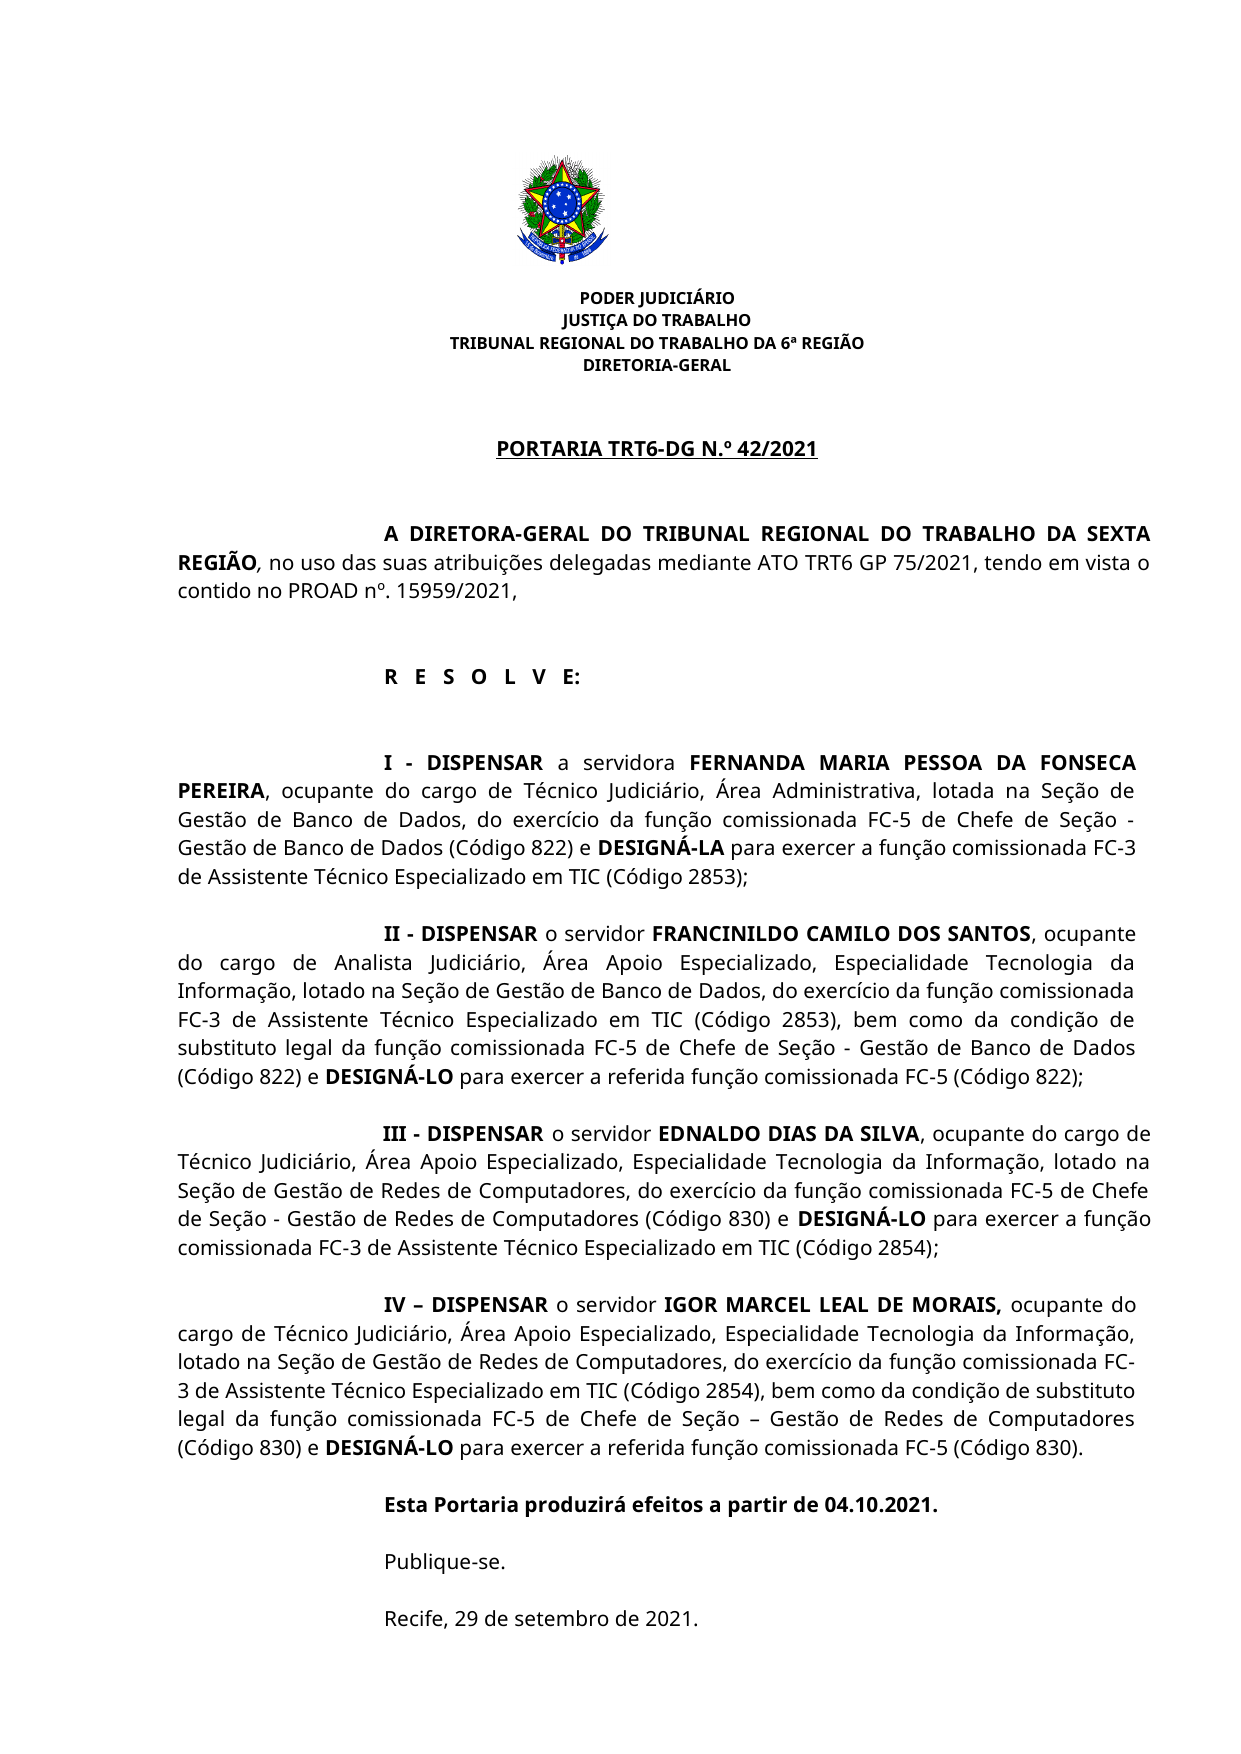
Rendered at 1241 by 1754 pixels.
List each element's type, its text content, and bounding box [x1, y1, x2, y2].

text DIRETORIA-GERAL [177, 354, 1137, 377]
text JUSTIÇA DO TRABALHO [177, 309, 1137, 332]
text TRIBUNAL REGIONAL DO TRABALHO DA 6ª REGIÃO [177, 332, 1137, 354]
text PODER JUDICIÁRIO [177, 287, 1137, 309]
text II - DISPENSAR o servidor FRANCINILDO CAMILO DOS SANTOS, ocupante do cargo de Analista Judiciário, Área Apoio Especializado, Especialidade Tecnologia da Informação, lotado na Seção de Gestão de Banco de Dados, do exercício da função comissionada FC-3 de Assistente Técnico Especializado em TIC (Código 2853), bem como da condição de substituto legal da função comissionada FC-5 de Chefe de Seção - Gestão de Banco de Dados (Código 822) e DESIGNÁ-LO para exercer a referida função comissionada FC-5 (Código 822); [177, 919, 1137, 1090]
text R E S O L V E: [177, 662, 1137, 691]
text I - DISPENSAR a servidora FERNANDA MARIA PESSOA DA FONSECA PEREIRA, ocupante do cargo de Técnico Judiciário, Área Administrativa, lotada na Seção de Gestão de Banco de Dados, do exercício da função comissionada FC-5 de Chefe de Seção - Gestão de Banco de Dados (Código 822) e DESIGNÁ-LA para exercer a função comissionada FC-3 de Assistente Técnico Especializado em TIC (Código 2853); [177, 748, 1137, 890]
text Publique-se. [177, 1547, 1137, 1575]
text Esta Portaria produzirá efeitos a partir de 04.10.2021. [177, 1490, 1137, 1518]
text PORTARIA TRT6-DG N.º 42/2021 [177, 434, 1137, 462]
text Recife, 29 de setembro de 2021. [177, 1604, 1137, 1632]
text IV – DISPENSAR o servidor IGOR MARCEL LEAL DE MORAIS, ocupante do cargo de Técnico Judiciário, Área Apoio Especializado, Especialidade Tecnologia da Informação, lotado na Seção de Gestão de Redes de Computadores, do exercício da função comissionada FC-3 de Assistente Técnico Especializado em TIC (Código 2854), bem como da condição de substituto legal da função comissionada FC-5 de Chefe de Seção – Gestão de Redes de Computadores (Código 830) e DESIGNÁ-LO para exercer a referida função comissionada FC-5 (Código 830). [177, 1290, 1137, 1461]
text III - DISPENSAR o servidor EDNALDO DIAS DA SILVA, ocupante do cargo de Técnico Judiciário, Área Apoio Especializado, Especialidade Tecnologia da Informação, lotado na Seção de Gestão de Redes de Computadores, do exercício da função comissionada FC-5 de Chefe de Seção - Gestão de Redes de Computadores (Código 830) e DESIGNÁ-LO para exercer a função comissionada FC-3 de Assistente Técnico Especializado em TIC (Código 2854); [177, 1119, 1152, 1261]
text A DIRETORA-GERAL DO TRIBUNAL REGIONAL DO TRABALHO DA SEXTA REGIÃO, no uso das suas atribuições delegadas mediante ATO TRT6 GP 75/2021, tendo em vista o contido no PROAD nº. 15959/2021, [177, 519, 1152, 605]
picture [512, 152, 611, 266]
